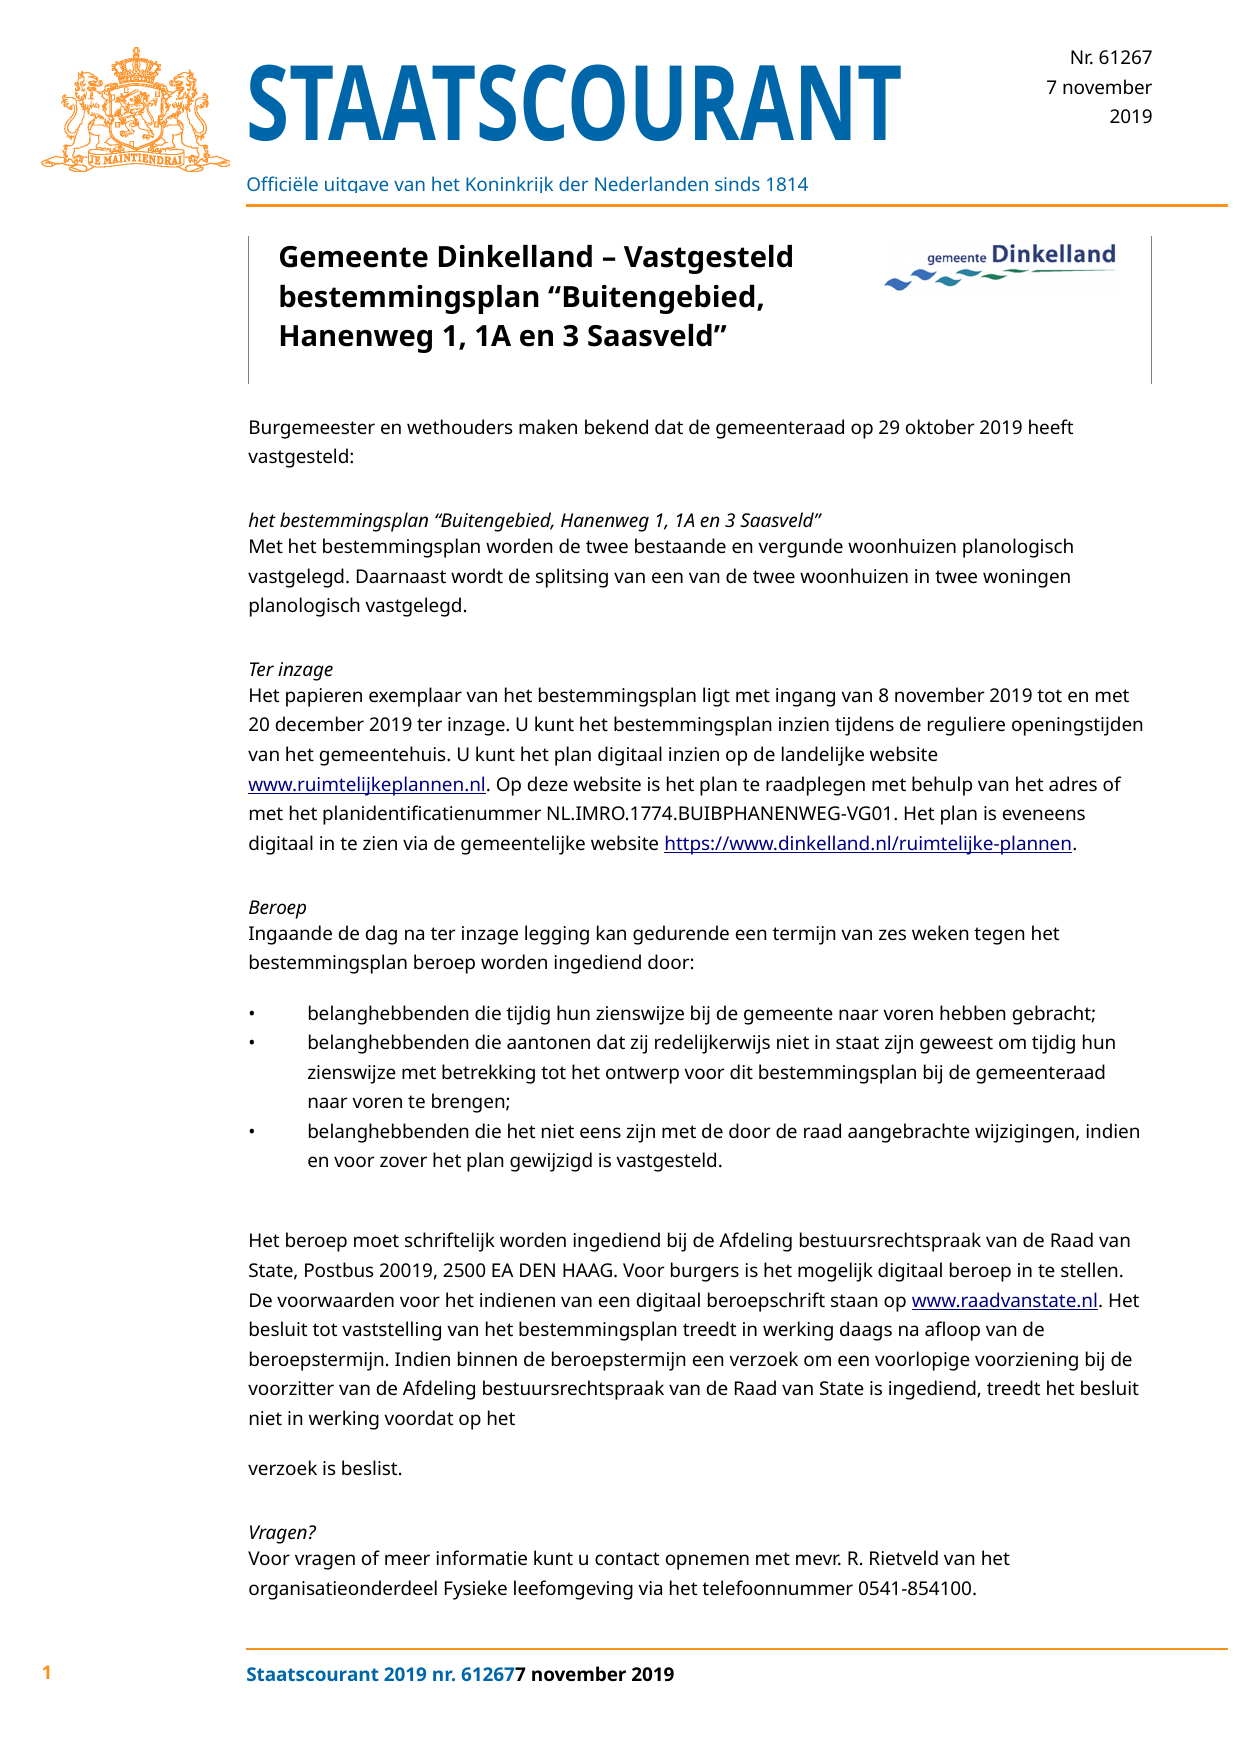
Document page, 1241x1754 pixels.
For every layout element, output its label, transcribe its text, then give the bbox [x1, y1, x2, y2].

text Vragen? [248, 1519, 1152, 1545]
picture [882, 236, 1119, 296]
picture [41, 47, 231, 172]
text Beroep [248, 894, 1152, 920]
text Burgemeester en wethouders maken bekend dat de gemeenteraad op 29 oktober 2019 heeft vastgesteld: [248, 414, 1152, 469]
table_header Gemeente Dinkelland – Vastgesteld bestemmingsplan “Buitengebied, Hanenweg 1, 1A en 3 Saasveld” [249, 236, 850, 384]
text Met het bestemmingsplan worden de twee bestaande en vergunde woonhuizen planologisch vastgelegd. Daarnaast wordt de splitsing van een van de twee woonhuizen in twee woningen planologisch vastgelegd. [248, 533, 1152, 618]
table_header [850, 236, 1151, 384]
list belanghebbenden die tijdig hun zienswijze bij de gemeente naar voren hebben gebracht; [248, 1000, 1152, 1025]
text Voor vragen of meer informatie kunt u contact opnemen met mevr. R. Rietveld van het organisatieonderdeel Fysieke leefomgeving via het telefoonnummer 0541-854100. [248, 1545, 1152, 1601]
text Het papieren exemplaar van het bestemmingsplan ligt met ingang van 8 november 2019 tot en met 20 december 2019 ter inzage. U kunt het bestemmingsplan inzien tijdens de reguliere openingstijden van het gemeentehuis. U kunt het plan digitaal inzien op de landelijke website www.ruimtelijkeplannen.nl. Op deze website is het plan te raadplegen met behulp van het adres of met het planidentificatienummer NL.IMRO.1774.BUIBPHANENWEG-VG01. Het plan is eveneens digitaal in te zien via de gemeentelijke website https://www.dinkelland.nl/ruimtelijke-plannen. [248, 682, 1152, 856]
text Ter inzage [248, 656, 1152, 682]
text Ingaande de dag na ter inzage legging kan gedurende een termijn van zes weken tegen het bestemmingsplan beroep worden ingediend door: [248, 920, 1152, 975]
list belanghebbenden die aantonen dat zij redelijkerwijs niet in staat zijn geweest om tijdig hun zienswijze met betrekking tot het ontwerp voor dit bestemmingsplan bij de gemeenteraad naar voren te brengen; [248, 1029, 1152, 1114]
list belanghebbenden die het niet eens zijn met de door de raad aangebrachte wijzigingen, indien en voor zover het plan gewijzigd is vastgesteld. [248, 1118, 1152, 1173]
text Het beroep moet schriftelijk worden ingediend bij de Afdeling bestuursrechtspraak van de Raad van State, Postbus 20019, 2500 EA DEN HAAG. Voor burgers is het mogelijk digitaal beroep in te stellen. De voorwaarden voor het indienen van een digitaal beroepschrift staan op www.raadvanstate.nl. Het besluit tot vaststelling van het bestemmingsplan treedt in werking daags na afloop van de beroepstermijn. Indien binnen de beroepstermijn een verzoek om een voorlopige voorziening bij de voorzitter van de Afdeling bestuursrechtspraak van de Raad van State is ingediend, treedt het besluit niet in werking voordat op het [248, 1228, 1152, 1431]
text verzoek is beslist. [248, 1456, 1152, 1481]
text het bestemmingsplan “Buitengebied, Hanenweg 1, 1A en 3 Saasveld” [248, 507, 1152, 533]
